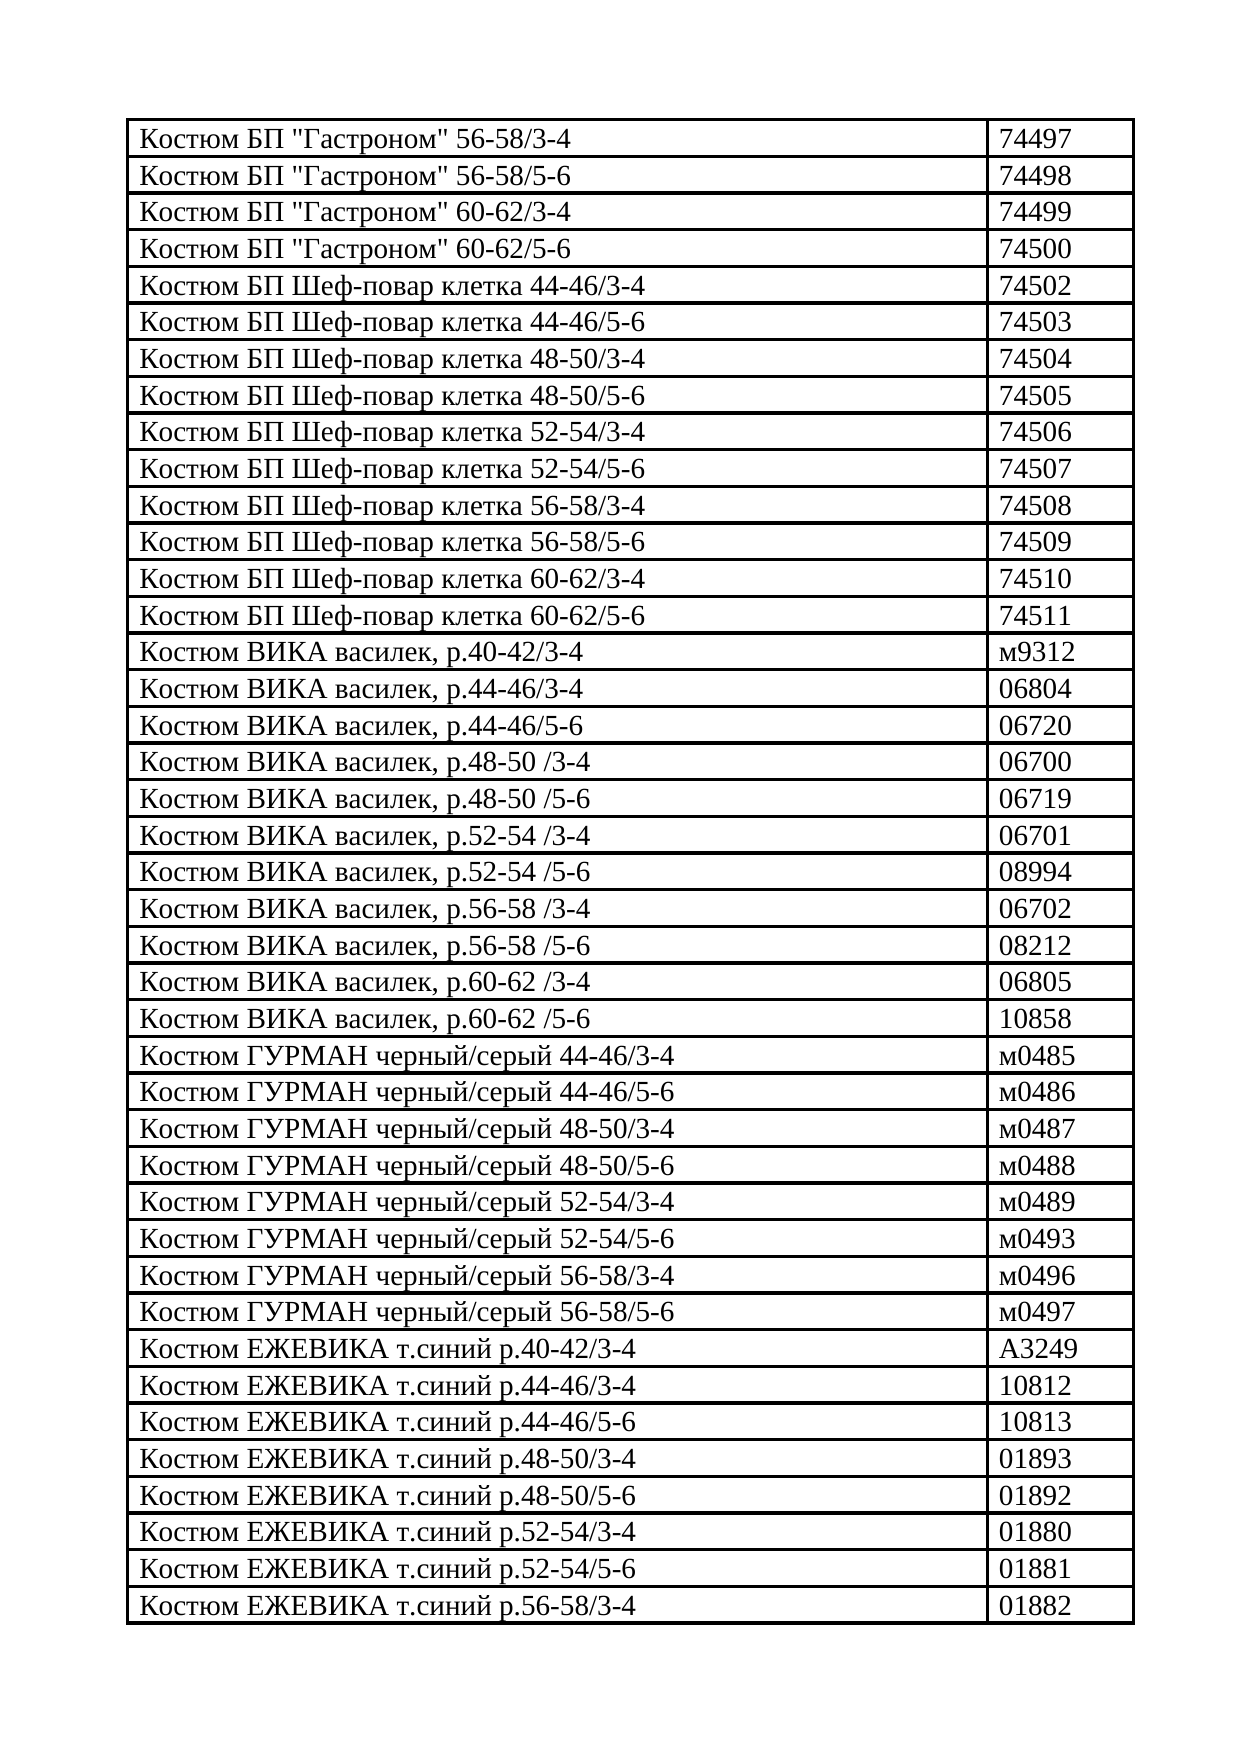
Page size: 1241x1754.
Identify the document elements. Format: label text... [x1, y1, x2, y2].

table_cell Костюм ВИКА василек, р.52-54 /5-6 [129, 855, 986, 888]
table_cell 74503 [989, 305, 1132, 338]
table_cell Костюм ВИКА василек, р.44-46/5-6 [129, 708, 986, 741]
table_cell Костюм ВИКА василек, р.56-58 /3-4 [129, 891, 986, 925]
table_cell м0496 [989, 1258, 1132, 1291]
table_cell 74499 [989, 195, 1132, 228]
table_cell 74510 [989, 561, 1132, 595]
table_cell Костюм ВИКА василек, р.44-46/3-4 [129, 671, 986, 705]
table_cell Костюм БП Шеф-повар клетка 48-50/3-4 [129, 341, 986, 375]
table_cell 06805 [989, 965, 1132, 998]
table_cell Костюм БП Шеф-повар клетка 60-62/5-6 [129, 598, 986, 631]
table_cell Костюм БП "Гастроном" 56-58/5-6 [129, 158, 986, 191]
table_cell 06700 [989, 745, 1132, 778]
table_cell Костюм БП Шеф-повар клетка 52-54/5-6 [129, 451, 986, 485]
table_cell Костюм БП Шеф-повар клетка 56-58/3-4 [129, 488, 986, 521]
table_cell 74504 [989, 341, 1132, 375]
table_cell Костюм ЕЖЕВИКА т.синий р.52-54/5-6 [129, 1551, 986, 1585]
table_cell Костюм ЕЖЕВИКА т.синий р.44-46/5-6 [129, 1405, 986, 1438]
table_cell Костюм ВИКА василек, р.40-42/3-4 [129, 635, 986, 668]
table_cell 01882 [989, 1588, 1132, 1621]
table_cell Костюм ВИКА василек, р.48-50 /5-6 [129, 781, 986, 815]
table_cell 01893 [989, 1441, 1132, 1475]
table_cell 10858 [989, 1001, 1132, 1035]
table_cell Костюм ВИКА василек, р.60-62 /5-6 [129, 1001, 986, 1035]
table_cell 74497 [989, 121, 1132, 155]
table_cell Костюм БП Шеф-повар клетка 48-50/5-6 [129, 378, 986, 411]
table_cell Костюм ЕЖЕВИКА т.синий р.48-50/5-6 [129, 1478, 986, 1511]
table_cell 74506 [989, 415, 1132, 448]
table_cell м0488 [989, 1148, 1132, 1181]
table_cell Костюм БП "Гастроном" 60-62/3-4 [129, 195, 986, 228]
table_cell Костюм ГУРМАН черный/серый 44-46/3-4 [129, 1038, 986, 1071]
table_cell 74511 [989, 598, 1132, 631]
table_cell Костюм БП "Гастроном" 60-62/5-6 [129, 231, 986, 265]
table_cell 10813 [989, 1405, 1132, 1438]
table_cell Костюм ВИКА василек, р.48-50 /3-4 [129, 745, 986, 778]
table_cell 74500 [989, 231, 1132, 265]
table_cell 74508 [989, 488, 1132, 521]
table_cell Костюм БП "Гастроном" 56-58/3-4 [129, 121, 986, 155]
table_cell Костюм ГУРМАН черный/серый 48-50/5-6 [129, 1148, 986, 1181]
table_cell м0487 [989, 1111, 1132, 1145]
table_cell Костюм БП Шеф-повар клетка 44-46/3-4 [129, 268, 986, 301]
table_cell 06719 [989, 781, 1132, 815]
table_cell Костюм ЕЖЕВИКА т.синий р.48-50/3-4 [129, 1441, 986, 1475]
table_cell Костюм ЕЖЕВИКА т.синий р.44-46/3-4 [129, 1368, 986, 1401]
table_cell Костюм ЕЖЕВИКА т.синий р.40-42/3-4 [129, 1331, 986, 1365]
table_cell Костюм ГУРМАН черный/серый 44-46/5-6 [129, 1075, 986, 1108]
table_cell 06702 [989, 891, 1132, 925]
table_cell Костюм БП Шеф-повар клетка 52-54/3-4 [129, 415, 986, 448]
table_cell Костюм БП Шеф-повар клетка 56-58/5-6 [129, 525, 986, 558]
table_cell 06804 [989, 671, 1132, 705]
table_cell Костюм ВИКА василек, р.56-58 /5-6 [129, 928, 986, 961]
table_cell Костюм ЕЖЕВИКА т.синий р.52-54/3-4 [129, 1515, 986, 1548]
table_cell 74505 [989, 378, 1132, 411]
table_cell Костюм БП Шеф-повар клетка 60-62/3-4 [129, 561, 986, 595]
table_cell м9312 [989, 635, 1132, 668]
table_cell Костюм БП Шеф-повар клетка 44-46/5-6 [129, 305, 986, 338]
table_cell Костюм ВИКА василек, р.60-62 /3-4 [129, 965, 986, 998]
table_cell Костюм ГУРМАН черный/серый 52-54/5-6 [129, 1221, 986, 1255]
table_cell м0489 [989, 1185, 1132, 1218]
table_cell м0485 [989, 1038, 1132, 1071]
table_cell Костюм ВИКА василек, р.52-54 /3-4 [129, 818, 986, 851]
table_cell Костюм ГУРМАН черный/серый 52-54/3-4 [129, 1185, 986, 1218]
table_cell 10812 [989, 1368, 1132, 1401]
table_cell Костюм ГУРМАН черный/серый 56-58/3-4 [129, 1258, 986, 1291]
table_cell 08994 [989, 855, 1132, 888]
table_cell 74502 [989, 268, 1132, 301]
table_cell 08212 [989, 928, 1132, 961]
table_cell 74507 [989, 451, 1132, 485]
table_cell 01881 [989, 1551, 1132, 1585]
table_cell 74509 [989, 525, 1132, 558]
table_cell Костюм ГУРМАН черный/серый 48-50/3-4 [129, 1111, 986, 1145]
table_cell м0497 [989, 1295, 1132, 1328]
table_cell 01880 [989, 1515, 1132, 1548]
table_cell Костюм ЕЖЕВИКА т.синий р.56-58/3-4 [129, 1588, 986, 1621]
table_cell 74498 [989, 158, 1132, 191]
table_cell А3249 [989, 1331, 1132, 1365]
table_cell м0486 [989, 1075, 1132, 1108]
table_cell 06720 [989, 708, 1132, 741]
table_cell 06701 [989, 818, 1132, 851]
table_cell 01892 [989, 1478, 1132, 1511]
table_cell м0493 [989, 1221, 1132, 1255]
table_cell Костюм ГУРМАН черный/серый 56-58/5-6 [129, 1295, 986, 1328]
